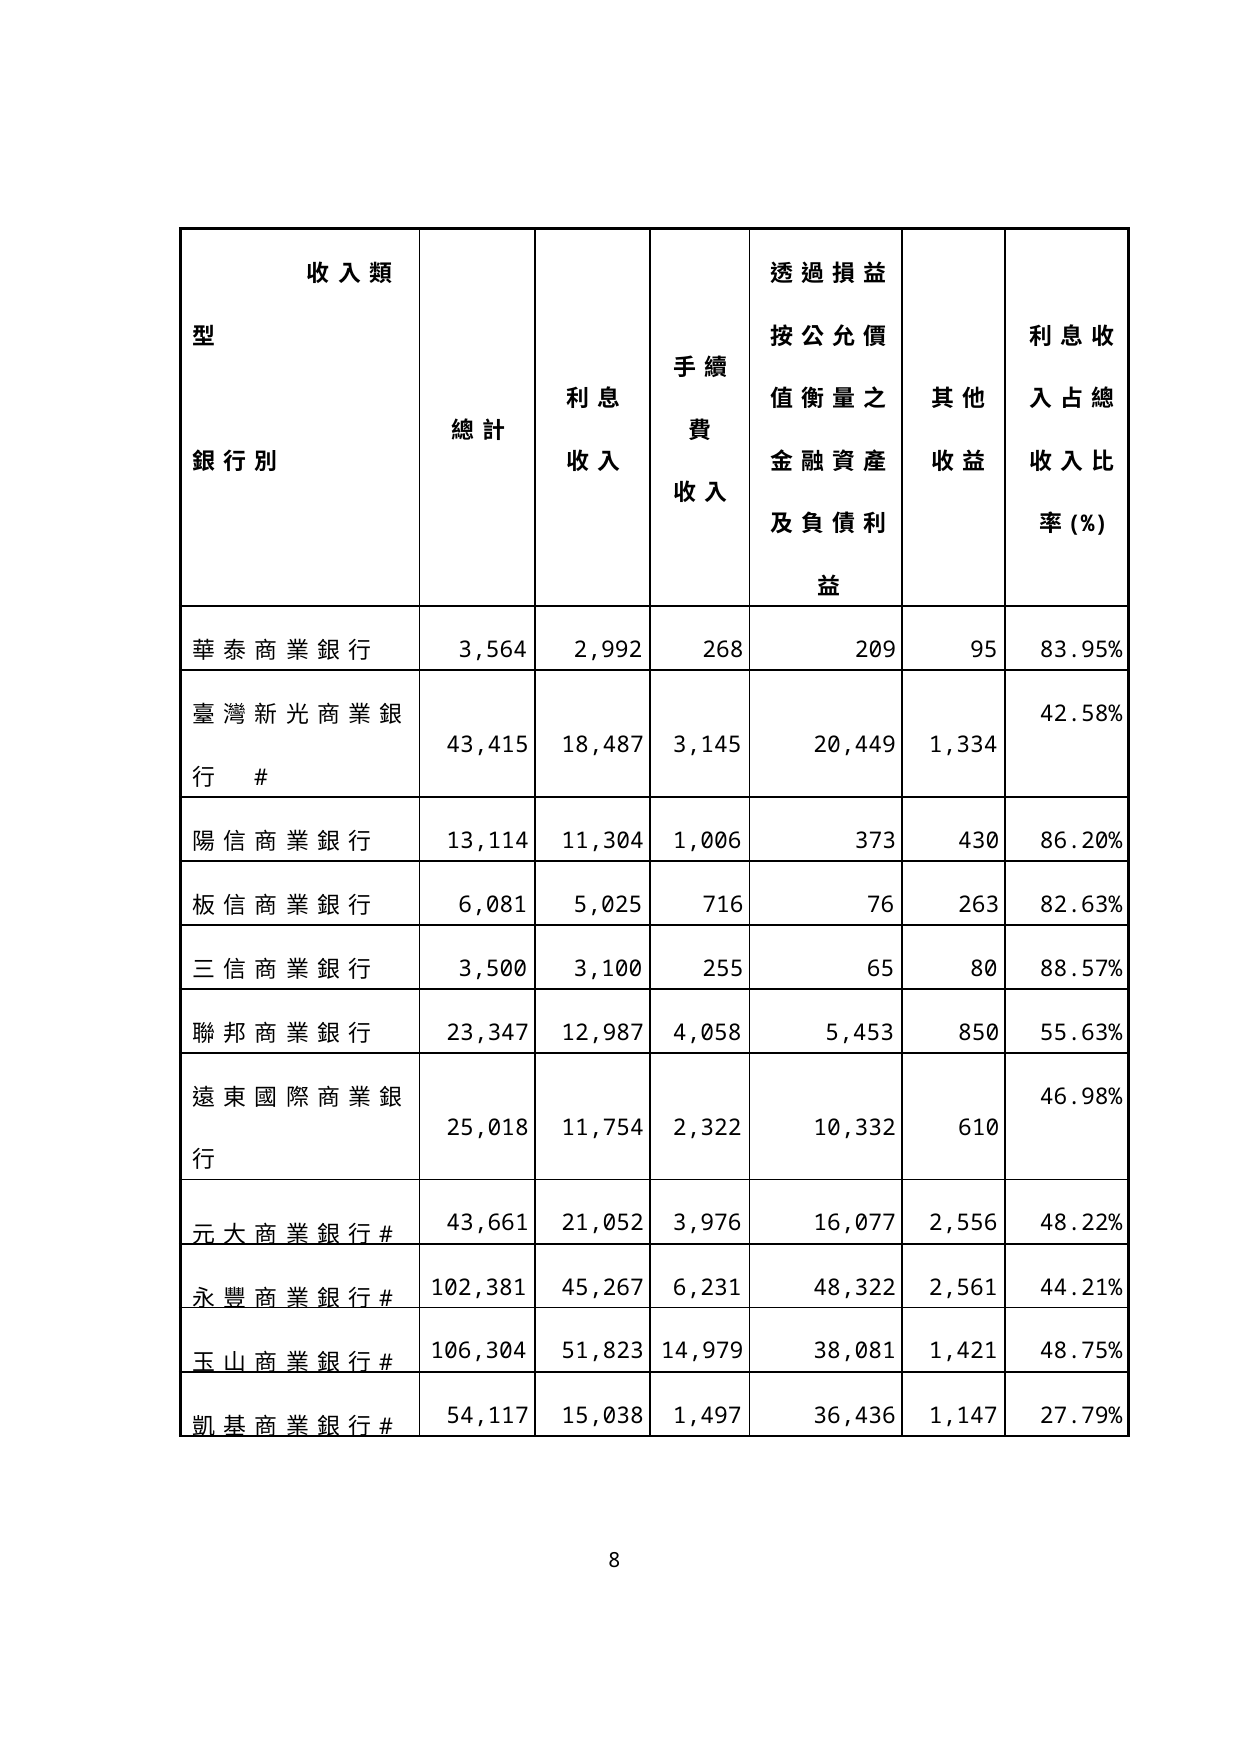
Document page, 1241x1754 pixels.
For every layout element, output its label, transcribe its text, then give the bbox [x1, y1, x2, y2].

table_cell 106,304 [420, 1308, 534, 1371]
table_cell 聯邦商業銀行 [182, 990, 419, 1052]
table_cell 玉山商業銀行# [182, 1308, 419, 1371]
table_cell 102,381 [420, 1245, 534, 1307]
table_header 利息 收入 [536, 230, 649, 605]
table_cell 54,117 [420, 1373, 534, 1435]
table_cell 18,487 [536, 671, 649, 796]
table_cell 88.57% [1006, 926, 1127, 988]
table_cell 5,453 [750, 990, 901, 1052]
table_cell 83.95% [1006, 607, 1127, 669]
table_cell 遠東國際商業銀行 [182, 1054, 419, 1179]
table_cell 27.79% [1006, 1373, 1127, 1435]
table_cell 16,077 [750, 1180, 901, 1243]
table_cell 48.75% [1006, 1308, 1127, 1371]
table_cell 15,038 [536, 1373, 649, 1435]
table_cell 82.63% [1006, 862, 1127, 924]
table_cell 11,754 [536, 1054, 649, 1179]
table_cell 1,334 [903, 671, 1004, 796]
table_cell 3,500 [420, 926, 534, 988]
table_header 收入類型 銀行別 [182, 230, 419, 605]
table_cell 2,992 [536, 607, 649, 669]
table_cell 76 [750, 862, 901, 924]
table_cell 430 [903, 798, 1004, 860]
table_cell 12,987 [536, 990, 649, 1052]
table_cell 43,415 [420, 671, 534, 796]
table_cell 43,661 [420, 1180, 534, 1243]
table_cell 38,081 [750, 1308, 901, 1371]
table_cell 14,979 [651, 1308, 749, 1371]
table_cell 1,421 [903, 1308, 1004, 1371]
table_cell 268 [651, 607, 749, 669]
table_cell 元大商業銀行# [182, 1180, 419, 1243]
table_cell 3,564 [420, 607, 534, 669]
table_cell 凱基商業銀行# [182, 1373, 419, 1435]
table_cell 36,436 [750, 1373, 901, 1435]
table_cell 373 [750, 798, 901, 860]
table_cell 23,347 [420, 990, 534, 1052]
table_header 總計 [420, 230, 534, 605]
table_cell 11,304 [536, 798, 649, 860]
table_cell 2,556 [903, 1180, 1004, 1243]
table_cell 6,081 [420, 862, 534, 924]
table_header 手續費 收入 [651, 230, 749, 605]
table_cell 5,025 [536, 862, 649, 924]
table_cell 3,100 [536, 926, 649, 988]
table_cell 95 [903, 607, 1004, 669]
table_cell 65 [750, 926, 901, 988]
table_cell 臺灣新光商業銀行 # [182, 671, 419, 796]
table_cell 20,449 [750, 671, 901, 796]
table_cell 86.20% [1006, 798, 1127, 860]
table_cell 永豐商業銀行# [182, 1245, 419, 1307]
table_header 利息收入占總收入比率(%) [1006, 230, 1127, 605]
table_cell 21,052 [536, 1180, 649, 1243]
table_cell 48.22% [1006, 1180, 1127, 1243]
table_cell 1,006 [651, 798, 749, 860]
table_cell 263 [903, 862, 1004, 924]
table_cell 25,018 [420, 1054, 534, 1179]
table_cell 2,322 [651, 1054, 749, 1179]
table_header 其他 收益 [903, 230, 1004, 605]
table_cell 6,231 [651, 1245, 749, 1307]
table_cell 4,058 [651, 990, 749, 1052]
table_cell 44.21% [1006, 1245, 1127, 1307]
table_cell 10,332 [750, 1054, 901, 1179]
table_cell 46.98% [1006, 1054, 1127, 1179]
table_cell 51,823 [536, 1308, 649, 1371]
table_cell 610 [903, 1054, 1004, 1179]
table_cell 716 [651, 862, 749, 924]
table_cell 3,145 [651, 671, 749, 796]
table_cell 板信商業銀行 [182, 862, 419, 924]
table_cell 3,976 [651, 1180, 749, 1243]
table_cell 48,322 [750, 1245, 901, 1307]
table_cell 陽信商業銀行 [182, 798, 419, 860]
table_cell 45,267 [536, 1245, 649, 1307]
table_header 透過損益按公允價值衡量之金融資產及負債利益 [750, 230, 901, 605]
table_cell 1,147 [903, 1373, 1004, 1435]
table_cell 13,114 [420, 798, 534, 860]
table_cell 2,561 [903, 1245, 1004, 1307]
table_cell 255 [651, 926, 749, 988]
table_cell 850 [903, 990, 1004, 1052]
table_cell 55.63% [1006, 990, 1127, 1052]
table_cell 42.58% [1006, 671, 1127, 796]
table_cell 80 [903, 926, 1004, 988]
table_cell 1,497 [651, 1373, 749, 1435]
table_cell 華泰商業銀行 [182, 607, 419, 669]
table_cell 209 [750, 607, 901, 669]
table_cell 三信商業銀行 [182, 926, 419, 988]
